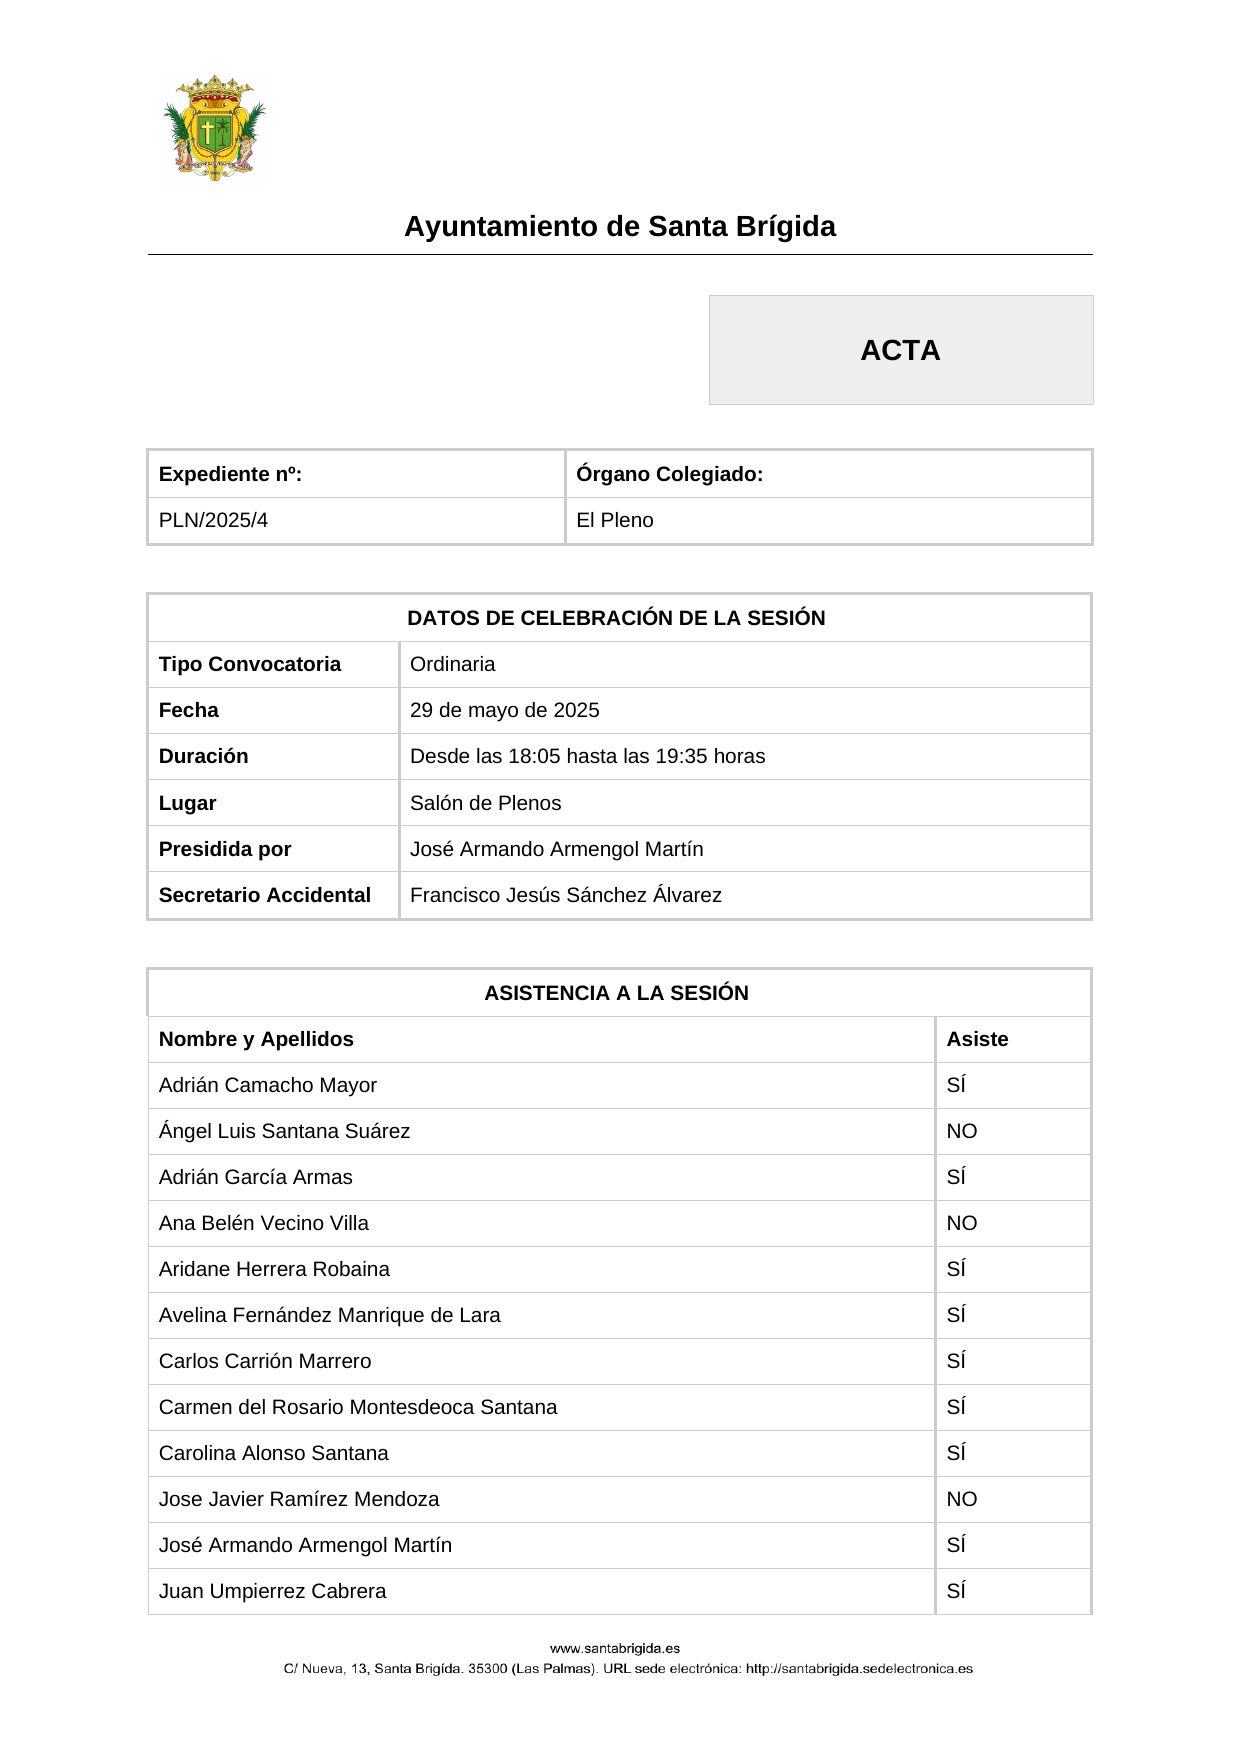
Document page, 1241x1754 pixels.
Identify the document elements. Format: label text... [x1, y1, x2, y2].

table_cell Fecha [149, 688, 398, 733]
table_cell El Pleno [567, 498, 1091, 543]
table_cell Juan Umpierrez Cabrera [149, 1569, 934, 1614]
table_cell Secretario Accidental [149, 872, 398, 917]
table_header Expediente nº: [149, 451, 564, 497]
table_cell NO [937, 1477, 1090, 1522]
table_cell Carmen del Rosario Montesdeoca Santana [149, 1385, 934, 1430]
table_cell Adrián Camacho Mayor [149, 1063, 934, 1108]
table_cell SÍ [937, 1385, 1090, 1430]
table_cell José Armando Armengol Martín [149, 1523, 934, 1568]
picture [147, 1637, 1093, 1682]
table_cell Jose Javier Ramírez Mendoza [149, 1477, 934, 1522]
table_cell Lugar [149, 780, 398, 825]
table_cell Presidida por [149, 826, 398, 871]
table_cell SÍ [937, 1523, 1090, 1568]
table_cell Avelina Fernández Manrique de Lara [149, 1293, 934, 1338]
table_header DATOS DE CELEBRACIÓN DE LA SESIÓN [149, 595, 1090, 641]
table_header ASISTENCIA A LA SESIÓN [149, 970, 1090, 1016]
table_cell Asiste [937, 1017, 1090, 1062]
table_cell SÍ [937, 1339, 1090, 1384]
table_cell Aridane Herrera Robaina [149, 1247, 934, 1292]
table_cell Desde las 18:05 hasta las 19:35 horas [401, 734, 1090, 779]
table_header Órgano Colegiado: [567, 451, 1091, 497]
subtitle Acta [710, 296, 1093, 404]
table_cell Ana Belén Vecino Villa [149, 1201, 934, 1246]
table_cell Francisco Jesús Sánchez Álvarez [401, 872, 1090, 917]
table_cell Adrián García Armas [149, 1155, 934, 1200]
table_cell 29 de mayo de 2025 [401, 688, 1090, 733]
table_cell SÍ [937, 1431, 1090, 1476]
table_cell NO [937, 1109, 1090, 1154]
table_cell SÍ [937, 1063, 1090, 1108]
table_cell Nombre y Apellidos [149, 1017, 934, 1062]
table_cell NO [937, 1201, 1090, 1246]
table_cell Ángel Luis Santana Suárez [149, 1109, 934, 1154]
table_cell Carolina Alonso Santana [149, 1431, 934, 1476]
table_cell SÍ [937, 1247, 1090, 1292]
table_cell José Armando Armengol Martín [401, 826, 1090, 871]
table_cell Salón de Plenos [401, 780, 1090, 825]
table_cell Ordinaria [401, 642, 1090, 687]
table_cell Tipo Convocatoria [149, 642, 398, 687]
table_cell Duración [149, 734, 398, 779]
table_cell Carlos Carrión Marrero [149, 1339, 934, 1384]
table_cell SÍ [937, 1293, 1090, 1338]
picture [159, 71, 271, 186]
table_cell PLN/2025/4 [149, 498, 564, 543]
table_cell SÍ [937, 1155, 1090, 1200]
table_cell SÍ [937, 1569, 1090, 1614]
